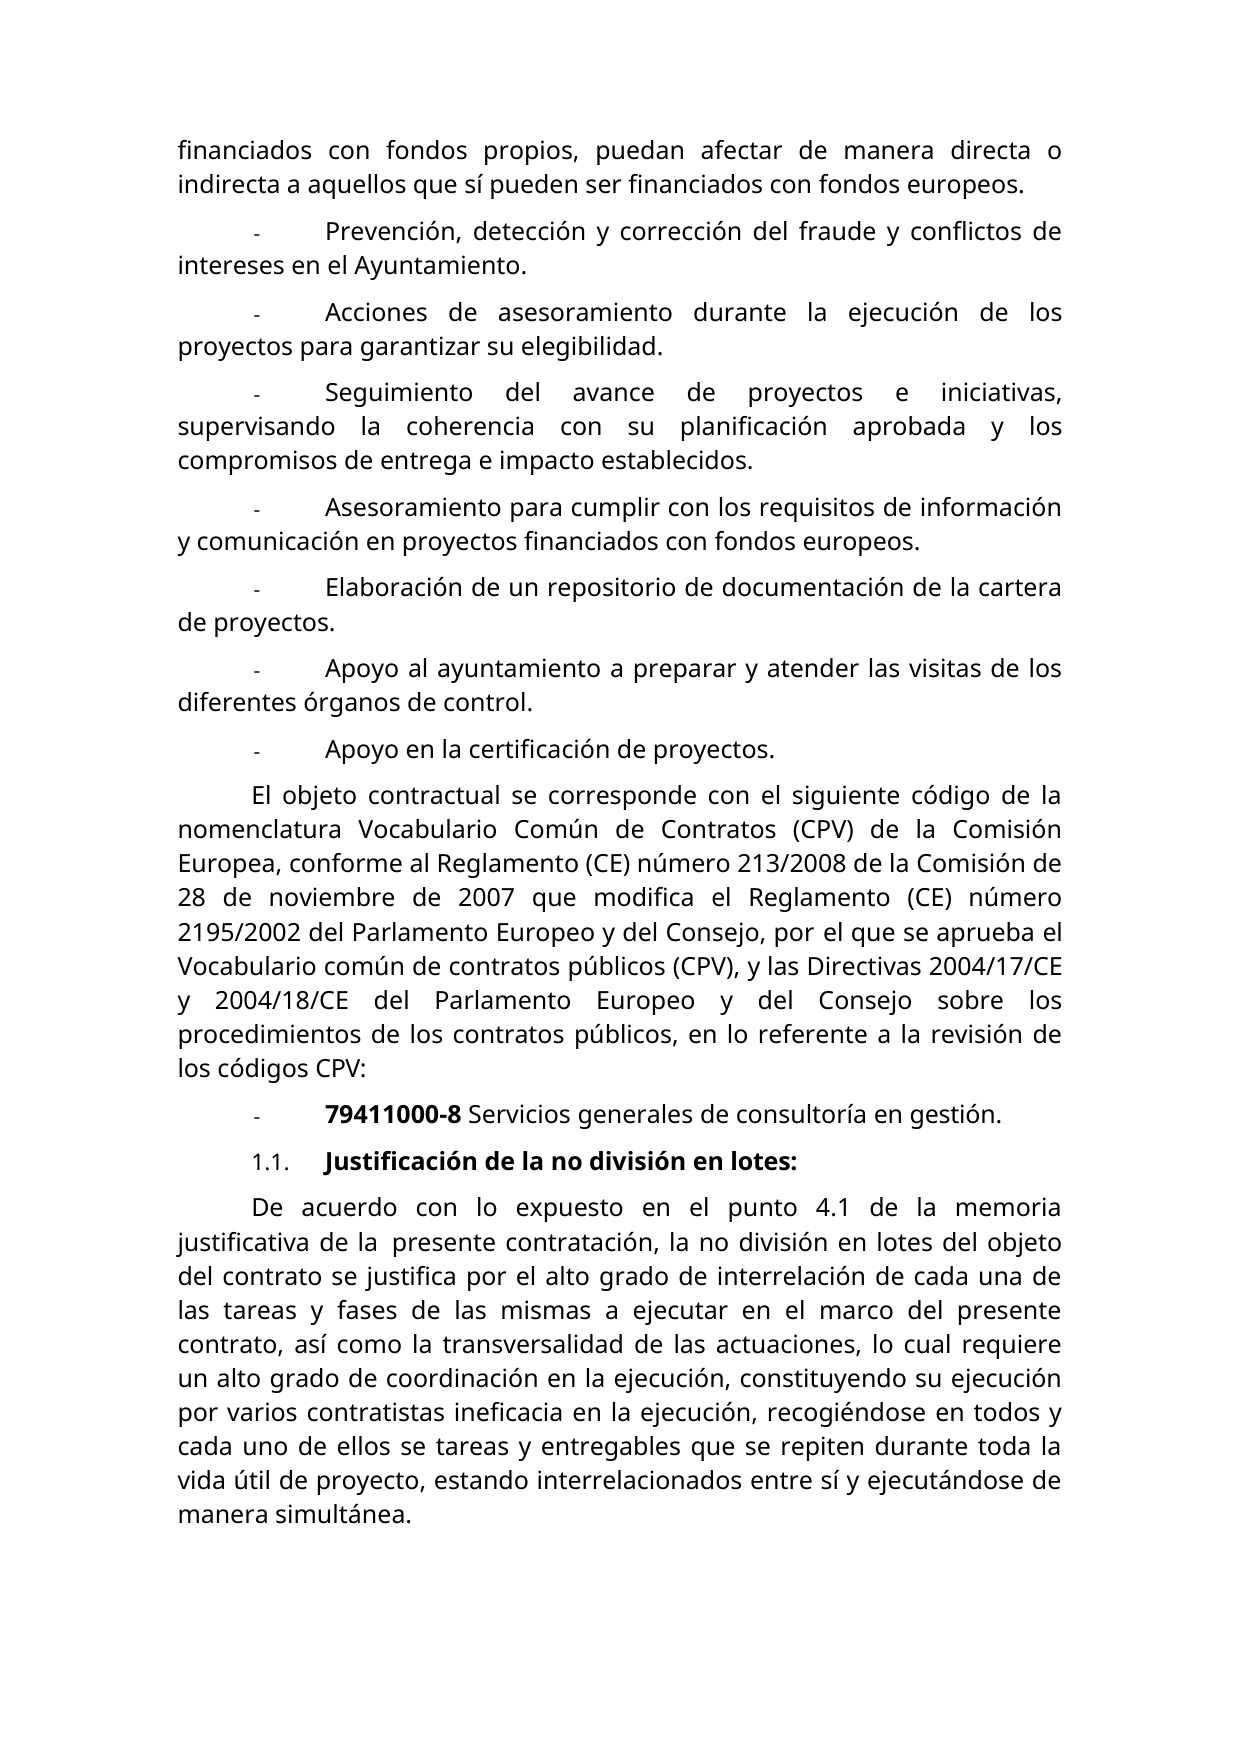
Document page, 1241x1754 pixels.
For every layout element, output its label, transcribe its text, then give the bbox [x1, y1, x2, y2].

list Apoyo en la certificación de proyectos. [177, 731, 1063, 765]
text De acuerdo con lo expuesto en el punto 4.1 de la memoria justificativa de la presente contratación, la no división en lotes del objeto del contrato se justifica por el alto grado de interrelación de cada una de las tareas y fases de las mismas a ejecutar en el marco del presente contrato, así como la transversalidad de las actuaciones, lo cual requiere un alto grado de coordinación en la ejecución, constituyendo su ejecución por varios contratistas ineficacia en la ejecución, recogiéndose en todos y cada uno de ellos se tareas y entregables que se repiten durante toda la vida útil de proyecto, estando interrelacionados entre sí y ejecutándose de manera simultánea. [177, 1190, 1063, 1531]
list Acciones de asesoramiento durante la ejecución de los proyectos para garantizar su elegibilidad. [177, 294, 1063, 362]
list 79411000-8 Servicios generales de consultoría en gestión. [177, 1097, 1063, 1131]
list Justificación de la no división en lotes: [177, 1143, 1063, 1178]
list Elaboración de un repositorio de documentación de la cartera de proyectos. [177, 570, 1063, 638]
text El objeto contractual se corresponde con el siguiente código de la nomenclatura Vocabulario Común de Contratos (CPV) de la Comisión Europea, conforme al Reglamento (CE) número 213/2008 de la Comisión de 28 de noviembre de 2007 que modifica el Reglamento (CE) número 2195/2002 del Parlamento Europeo y del Consejo, por el que se aprueba el Vocabulario común de contratos públicos (CPV), y las Directivas 2004/17/CE y 2004/18/CE del Parlamento Europeo y del Consejo sobre los procedimientos de los contratos públicos, en lo referente a la revisión de los códigos CPV: [177, 778, 1063, 1084]
list Seguimiento del avance de proyectos e iniciativas, supervisando la coherencia con su planificación aprobada y los compromisos de entrega e impacto establecidos. [177, 375, 1063, 477]
list Apoyo al ayuntamiento a preparar y atender las visitas de los diferentes órganos de control. [177, 651, 1063, 719]
list Prevención, detección y corrección del fraude y conflictos de intereses en el Ayuntamiento. [177, 213, 1063, 282]
list Asesoramiento para cumplir con los requisitos de información y comunicación en proyectos financiados con fondos europeos. [177, 489, 1063, 558]
list financiados con fondos propios, puedan afectar de manera directa o indirecta a aquellos que sí pueden ser financiados con fondos europeos. [177, 133, 1063, 201]
